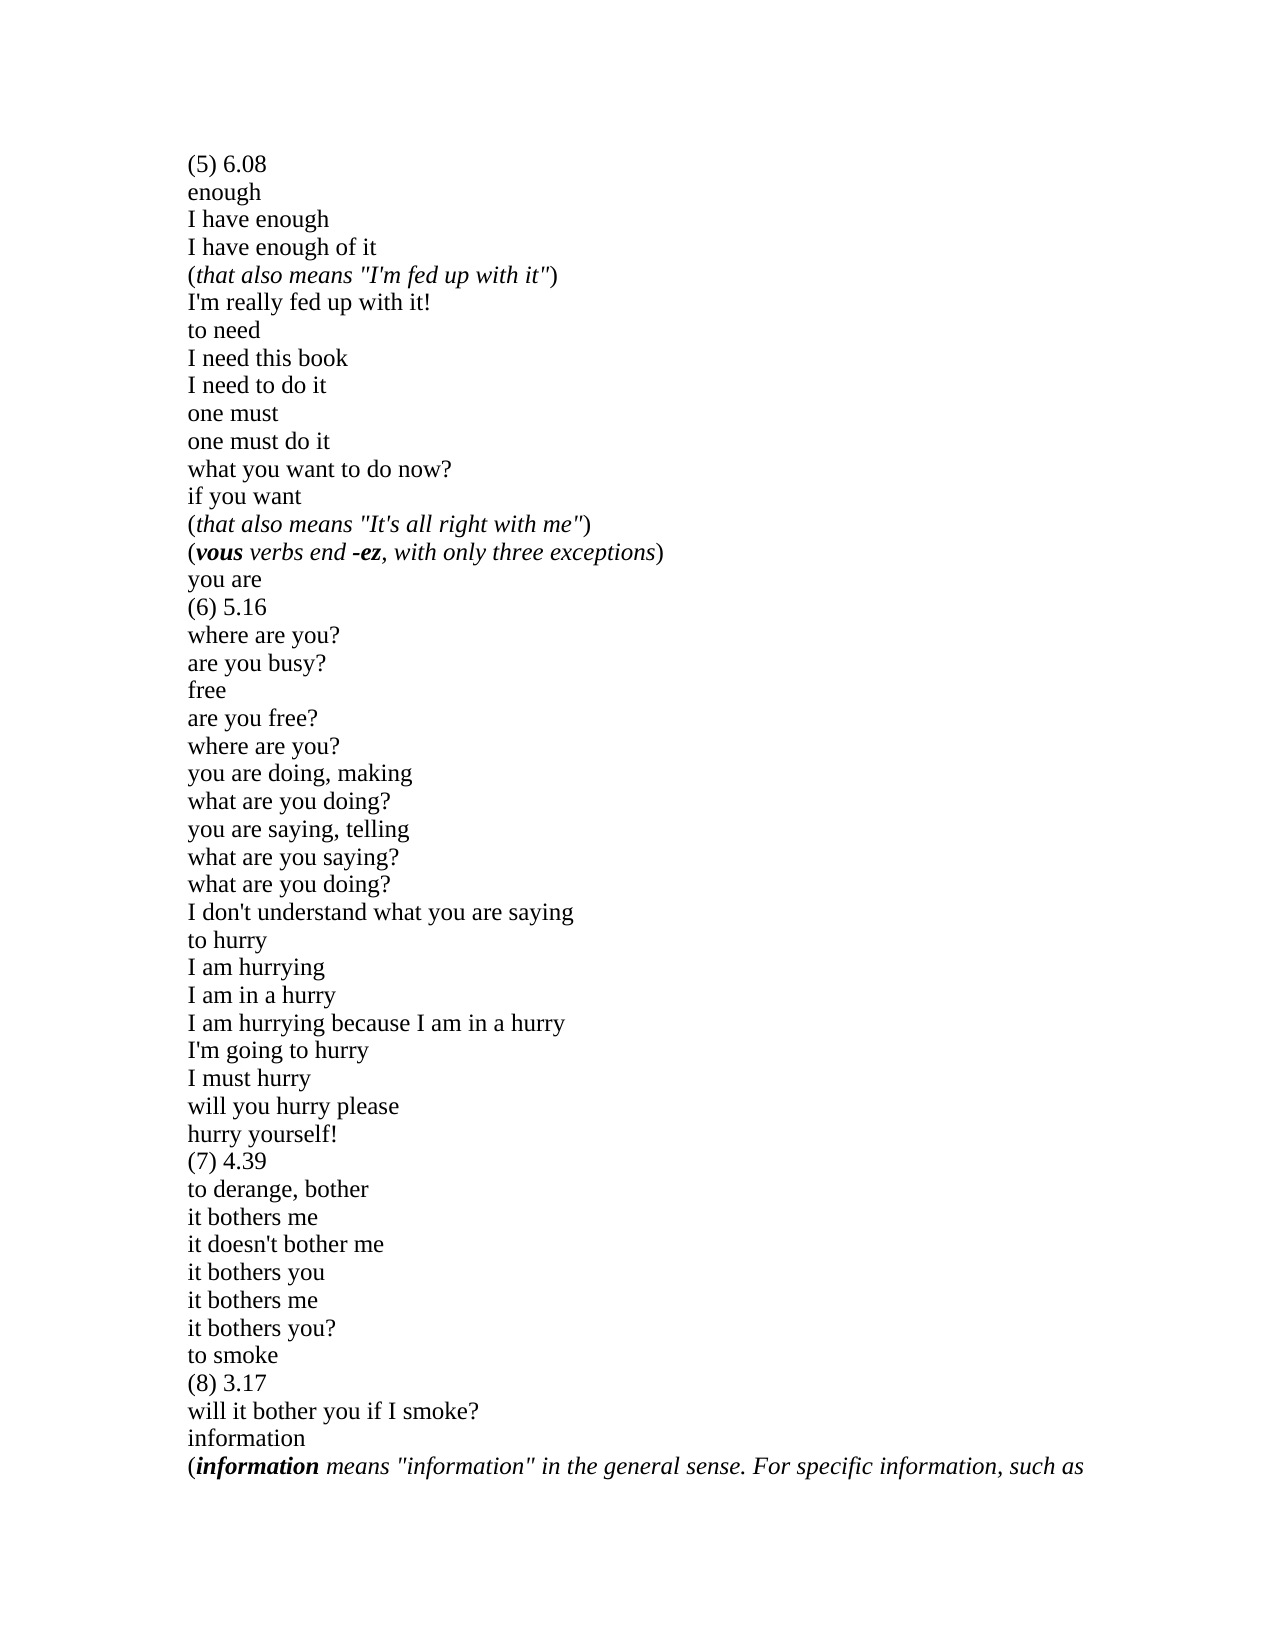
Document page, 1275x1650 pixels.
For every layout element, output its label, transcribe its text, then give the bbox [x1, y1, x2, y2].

text to need [187, 316, 1087, 344]
text will you hurry please [187, 1092, 1087, 1120]
text you are [187, 566, 1087, 593]
text I'm really fed up with it! [187, 288, 1087, 316]
text (5) 6.08 [187, 150, 1087, 178]
text are you free? [187, 704, 1087, 732]
text where are you? [187, 732, 1087, 759]
text hurry yourself! [187, 1120, 1087, 1147]
text I must hurry [187, 1064, 1087, 1092]
text (7) 4.39 [187, 1147, 1087, 1175]
text what are you doing? [187, 787, 1087, 815]
text I am hurrying because I am in a hurry [187, 1009, 1087, 1037]
text it bothers you? [187, 1314, 1087, 1341]
text I have enough of it [187, 233, 1087, 261]
text to hurry [187, 926, 1087, 953]
text (6) 5.16 [187, 593, 1087, 621]
text if you want [187, 482, 1087, 510]
text you are saying, telling [187, 815, 1087, 843]
text I'm going to hurry [187, 1037, 1087, 1064]
text I need this book [187, 344, 1087, 372]
text I am hurrying [187, 953, 1087, 981]
text I have enough [187, 205, 1087, 233]
text are you busy? [187, 649, 1087, 676]
text (information means "information" in the general sense. For specific information, such as [187, 1452, 1087, 1480]
text information [187, 1424, 1087, 1452]
text (8) 3.17 [187, 1369, 1087, 1397]
text I am in a hurry [187, 981, 1087, 1009]
text what are you doing? [187, 870, 1087, 898]
text enough [187, 178, 1087, 205]
text to smoke [187, 1341, 1087, 1369]
text what are you saying? [187, 843, 1087, 870]
text where are you? [187, 621, 1087, 649]
text I don't understand what you are saying [187, 898, 1087, 926]
text will it bother you if I smoke? [187, 1397, 1087, 1424]
text one must do it [187, 427, 1087, 455]
text (that also means "It's all right with me") [187, 510, 1087, 538]
text you are doing, making [187, 759, 1087, 787]
text what you want to do now? [187, 455, 1087, 482]
text (that also means "I'm fed up with it") [187, 261, 1087, 288]
text it bothers me [187, 1203, 1087, 1231]
text it doesn't bother me [187, 1231, 1087, 1258]
text I need to do it [187, 372, 1087, 399]
text one must [187, 399, 1087, 427]
text to derange, bother [187, 1175, 1087, 1203]
text it bothers me [187, 1286, 1087, 1314]
text (vous verbs end -ez, with only three exceptions) [187, 538, 1087, 566]
text free [187, 676, 1087, 704]
text it bothers you [187, 1258, 1087, 1286]
